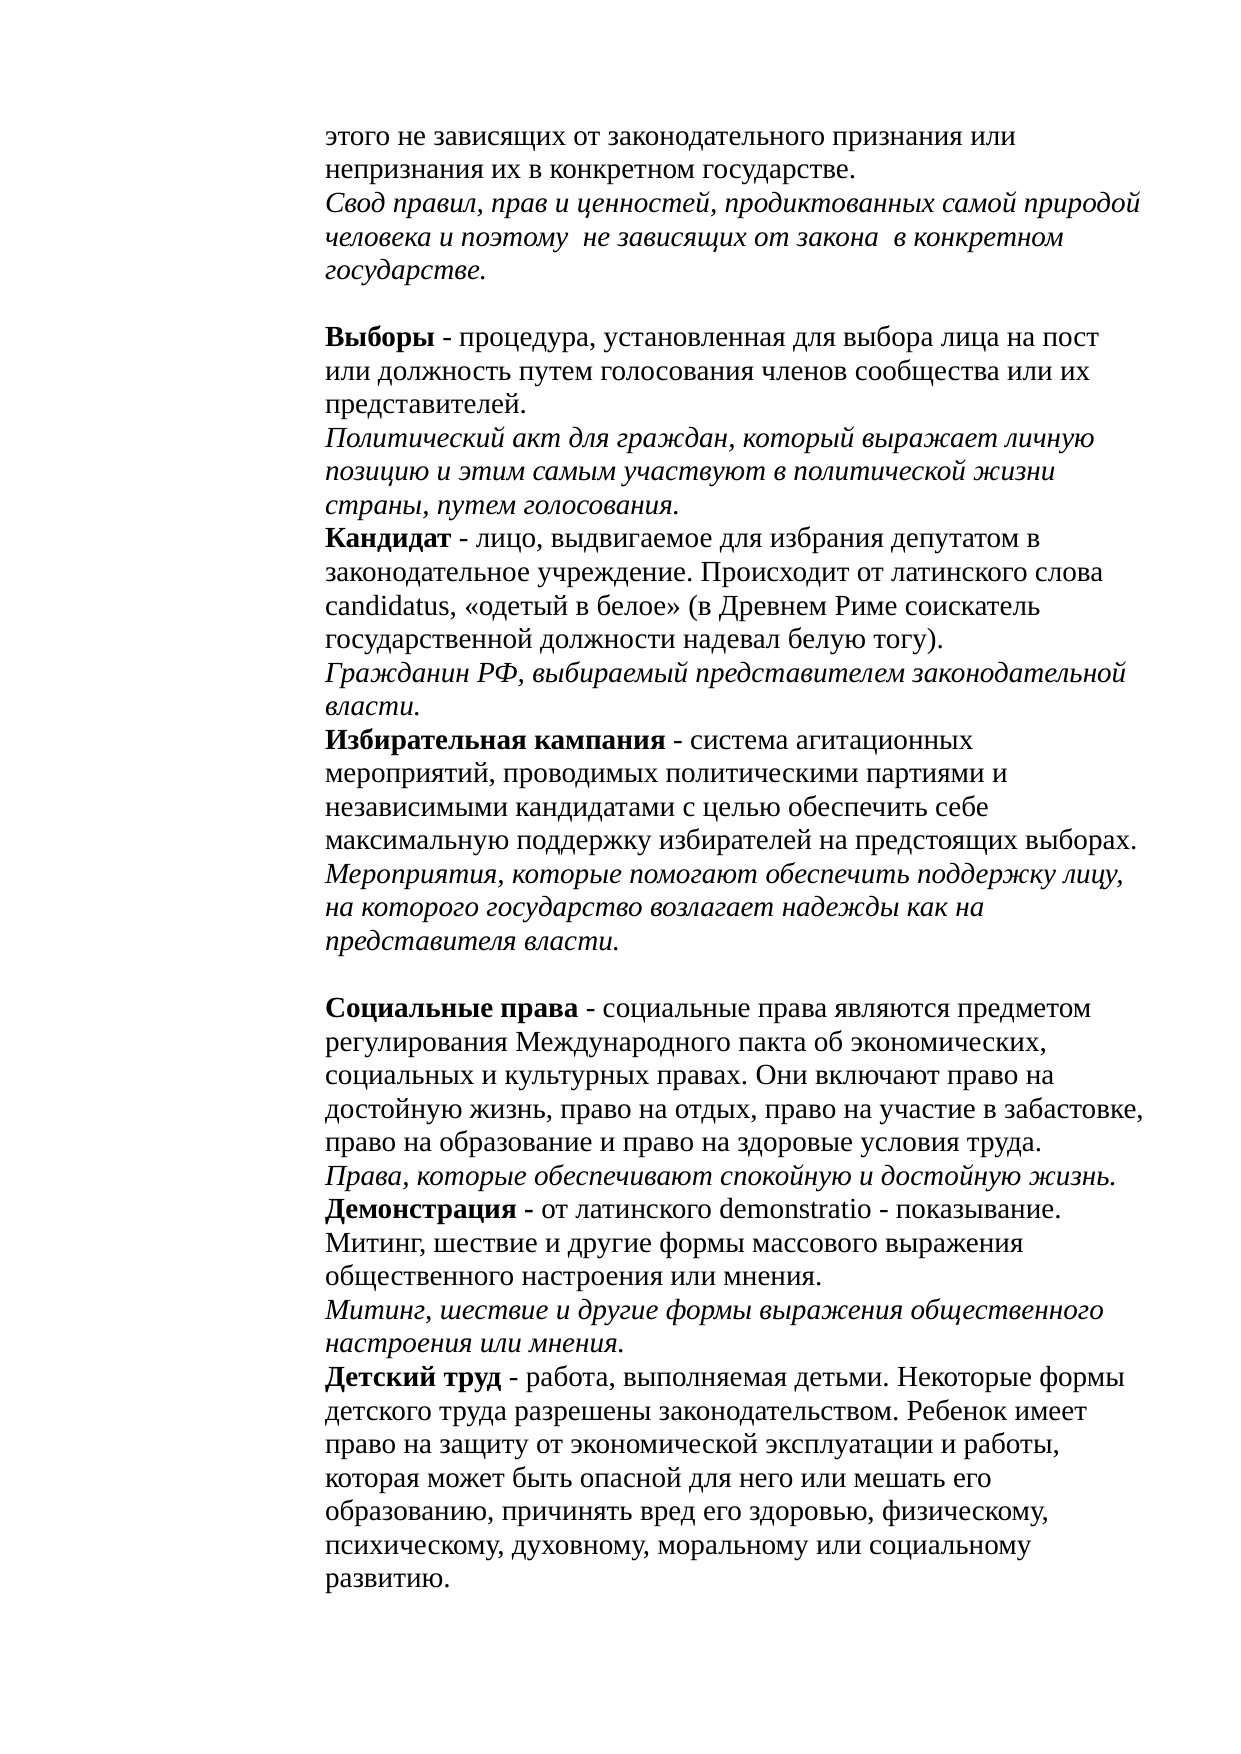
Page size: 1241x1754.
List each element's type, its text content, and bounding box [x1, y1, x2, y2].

text Свод правил, прав и ценностей, продиктованных самой природой человека и поэтому не зависящих от закона в конкретном государстве. [325, 185, 1152, 286]
text Митинг, шествие и другие формы выражения общественного настроения или мнения. [325, 1292, 1152, 1359]
text Избирательная кампания - система агитационных мероприятий, проводимых политическими партиями и независимыми кандидатами с целью обеспечить себе максимальную поддержку избирателей на предстоящих выборах. [325, 722, 1152, 856]
text этого не зависящих от законодательного признания или непризнания их в конкретном государстве. [325, 118, 1152, 185]
text Гражданин РФ, выбираемый представителем законодательной власти. [325, 655, 1152, 722]
text Кандидат - лицо, выдвигаемое для избрания депутатом в законодательное учреждение. Происходит от латинского слова candidatus, «одетый в белое» (в Древнем Риме соискатель государственной должности надевал белую тогу). [325, 521, 1152, 655]
text Выборы - процедура, установленная для выбора лица на пост или должность путем голосования членов сообщества или их представителей. [325, 319, 1152, 420]
text Детский труд - работа, выполняемая детьми. Некоторые формы детского труда разрешены законодательством. Ребенок имеет право на защиту от экономической эксплуатации и работы, которая может быть опасной для него или мешать его образованию, причинять вред его здоровью, физическому, психическому, духовному, моральному или социальному развитию. [325, 1359, 1152, 1594]
text Политический акт для граждан, который выражает личную позицию и этим самым участвуют в политической жизни страны, путем голосования. [325, 420, 1152, 521]
text Права, которые обеспечивают спокойную и достойную жизнь. [325, 1158, 1152, 1191]
text Социальные права - социальные права являются предметом регулирования Международного пакта об экономических, социальных и культурных правах. Они включают право на достойную жизнь, право на отдых, право на участие в забастовке, право на образование и право на здоровые условия труда. [325, 990, 1152, 1158]
text Мероприятия, которые помогают обеспечить поддержку лицу, на которого государство возлагает надежды как на представителя власти. [325, 856, 1152, 957]
text Демонстрация - от латинского demonstratio - показывание. Митинг, шествие и другие формы массового выражения общественного настроения или мнения. [325, 1191, 1152, 1292]
